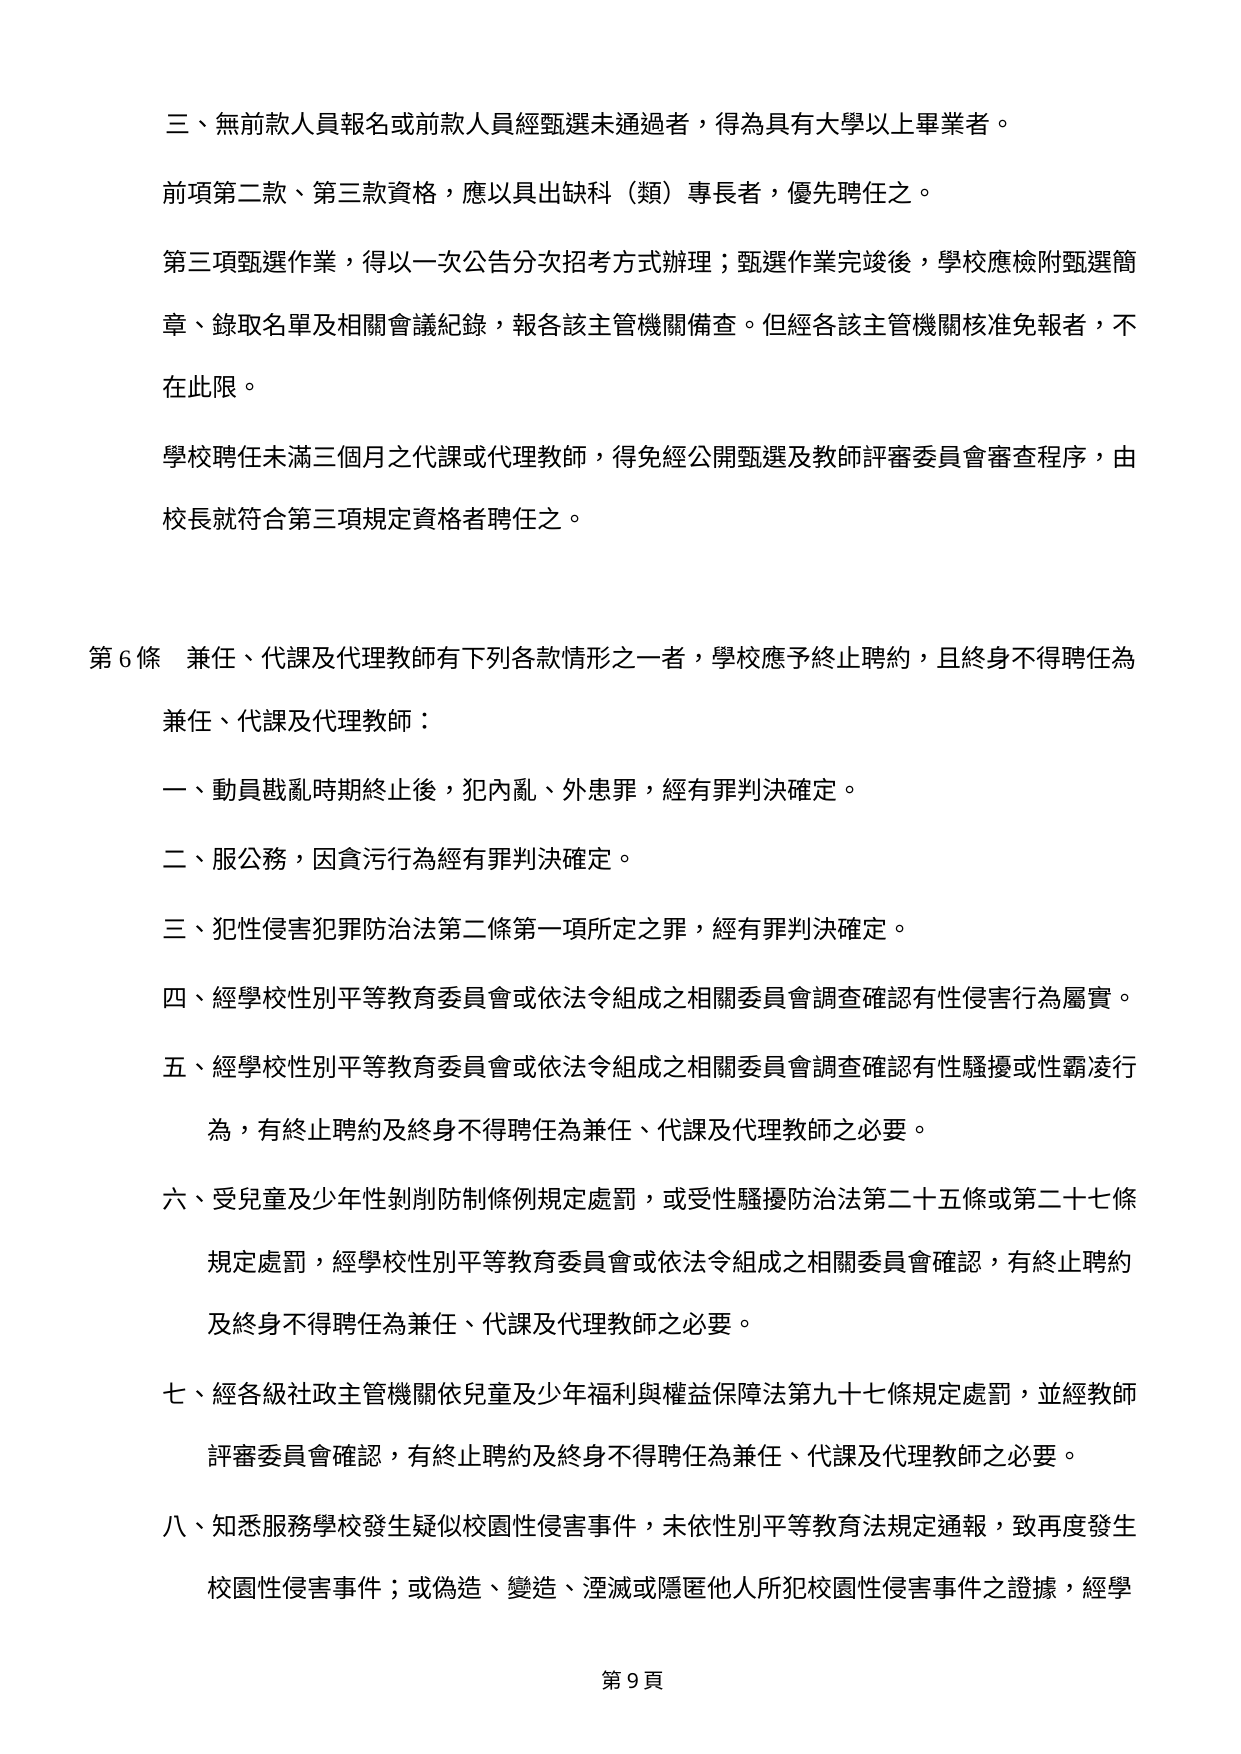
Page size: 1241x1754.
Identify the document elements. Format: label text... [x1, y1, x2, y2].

text 四、經學校性別平等教育委員會或依法令組成之相關委員會調查確認有性侵害行為屬實。 [162, 955, 1152, 1017]
text 六、受兒童及少年性剝削防制條例規定處罰，或受性騷擾防治法第二十五條或第二十七條規定處罰，經學校性別平等教育委員會或依法令組成之相關委員會確認，有終止聘約及終身不得聘任為兼任、代課及代理教師之必要。 [162, 1156, 1152, 1344]
text 第6條 兼任、代課及代理教師有下列各款情形之一者，學校應予終止聘約，且終身不得聘任為兼任、代課及代理教師： [89, 615, 1152, 740]
text 八、知悉服務學校發生疑似校園性侵害事件，未依性別平等教育法規定通報，致再度發生校園性侵害事件；或偽造、變造、湮滅或隱匿他人所犯校園性侵害事件之證據，經學 [162, 1482, 1152, 1607]
text 第三項甄選作業，得以一次公告分次招考方式辦理；甄選作業完竣後，學校應檢附甄選簡章、錄取名單及相關會議紀錄，報各該主管機關備查。但經各該主管機關核准免報者，不在此限。 [162, 219, 1152, 407]
text 三、無前款人員報名或前款人員經甄選未通過者，得為具有大學以上畢業者。 [89, 81, 1152, 143]
text 學校聘任未滿三個月之代課或代理教師，得免經公開甄選及教師評審委員會審查程序，由校長就符合第三項規定資格者聘任之。 [162, 414, 1152, 539]
text 一、動員戡亂時期終止後，犯內亂、外患罪，經有罪判決確定。 [162, 747, 1152, 809]
text 前項第二款、第三款資格，應以具出缺科（類）專長者，優先聘任之。 [162, 150, 1152, 212]
text 七、經各級社政主管機關依兒童及少年福利與權益保障法第九十七條規定處罰，並經教師評審委員會確認，有終止聘約及終身不得聘任為兼任、代課及代理教師之必要。 [162, 1351, 1152, 1476]
text 五、經學校性別平等教育委員會或依法令組成之相關委員會調查確認有性騷擾或性霸凌行為，有終止聘約及終身不得聘任為兼任、代課及代理教師之必要。 [162, 1024, 1152, 1149]
text 三、犯性侵害犯罪防治法第二條第一項所定之罪，經有罪判決確定。 [162, 886, 1152, 948]
text 二、服公務，因貪污行為經有罪判決確定。 [162, 816, 1152, 879]
